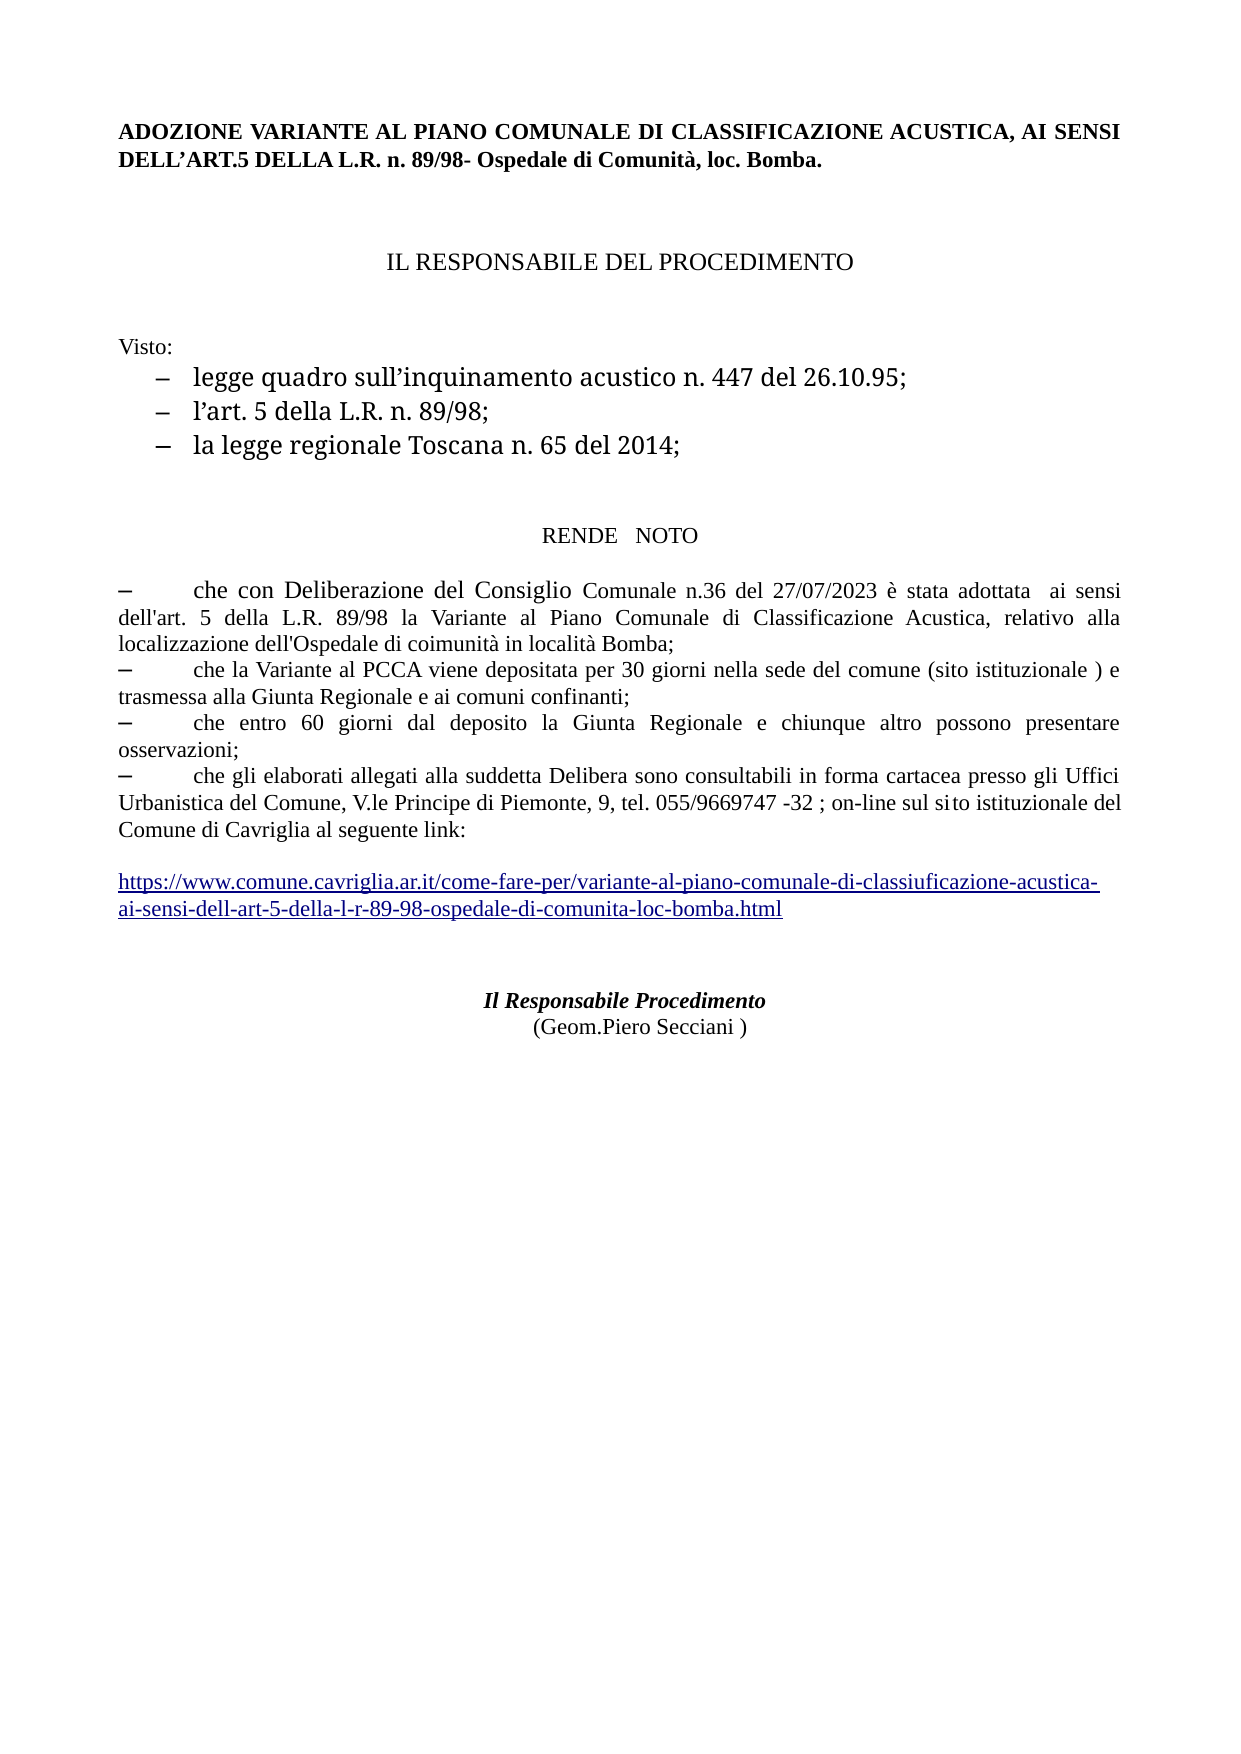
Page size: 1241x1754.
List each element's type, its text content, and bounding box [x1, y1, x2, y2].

list che entro 60 giorni dal deposito la Giunta Regionale e chiunque altro possono presentare osservazioni; [118, 709, 1122, 762]
list che con Deliberazione del Consiglio Comunale n.36 del 27/07/2023 è stata adottata ai sensi dell'art. 5 della L.R. 89/98 la Variante al Piano Comunale di Classificazione Acustica, relativo alla localizzazione dell'Ospedale di coimunità in località Bomba; [118, 575, 1122, 656]
text (Geom.Piero Secciani ) [118, 1013, 1122, 1039]
text Visto: [118, 333, 1122, 359]
text ADOZIONE VARIANTE AL PIANO COMUNALE DI CLASSIFICAZIONE ACUSTICA, AI SENSI DELL’ART.5 DELLA L.R. n. 89/98- Ospedale di Comunità, loc. Bomba. [118, 118, 1122, 173]
text IL RESPONSABILE DEL PROCEDIMENTO [118, 247, 1122, 276]
text RENDE NOTO [118, 522, 1122, 548]
text https://www.comune.cavriglia.ar.it/come-fare-per/variante-al-piano-comunale-di-classiuficazione-acustica-ai-sensi-dell-art-5-della-l-r-89-98-ospedale-di-comunita-loc-bomba.html [118, 868, 1122, 921]
list l’art. 5 della L.R. n. 89/98; [156, 393, 1122, 428]
list la legge regionale Toscana n. 65 del 2014; [156, 428, 1122, 462]
list che la Variante al PCCA viene depositata per 30 giorni nella sede del comune (sito istituzionale ) e trasmessa alla Giunta Regionale e ai comuni confinanti; [118, 656, 1122, 709]
list legge quadro sull’inquinamento acustico n. 447 del 26.10.95; [156, 359, 1122, 393]
text Il Responsabile Procedimento [118, 987, 1122, 1013]
list che gli elaborati allegati alla suddetta Delibera sono consultabili in forma cartacea presso gli Uffici Urbanistica del Comune, V.le Principe di Piemonte, 9, tel. 055/9669747 -32 ; on-line sul sito istituzionale del Comune di Cavriglia al seguente link: [118, 762, 1122, 842]
